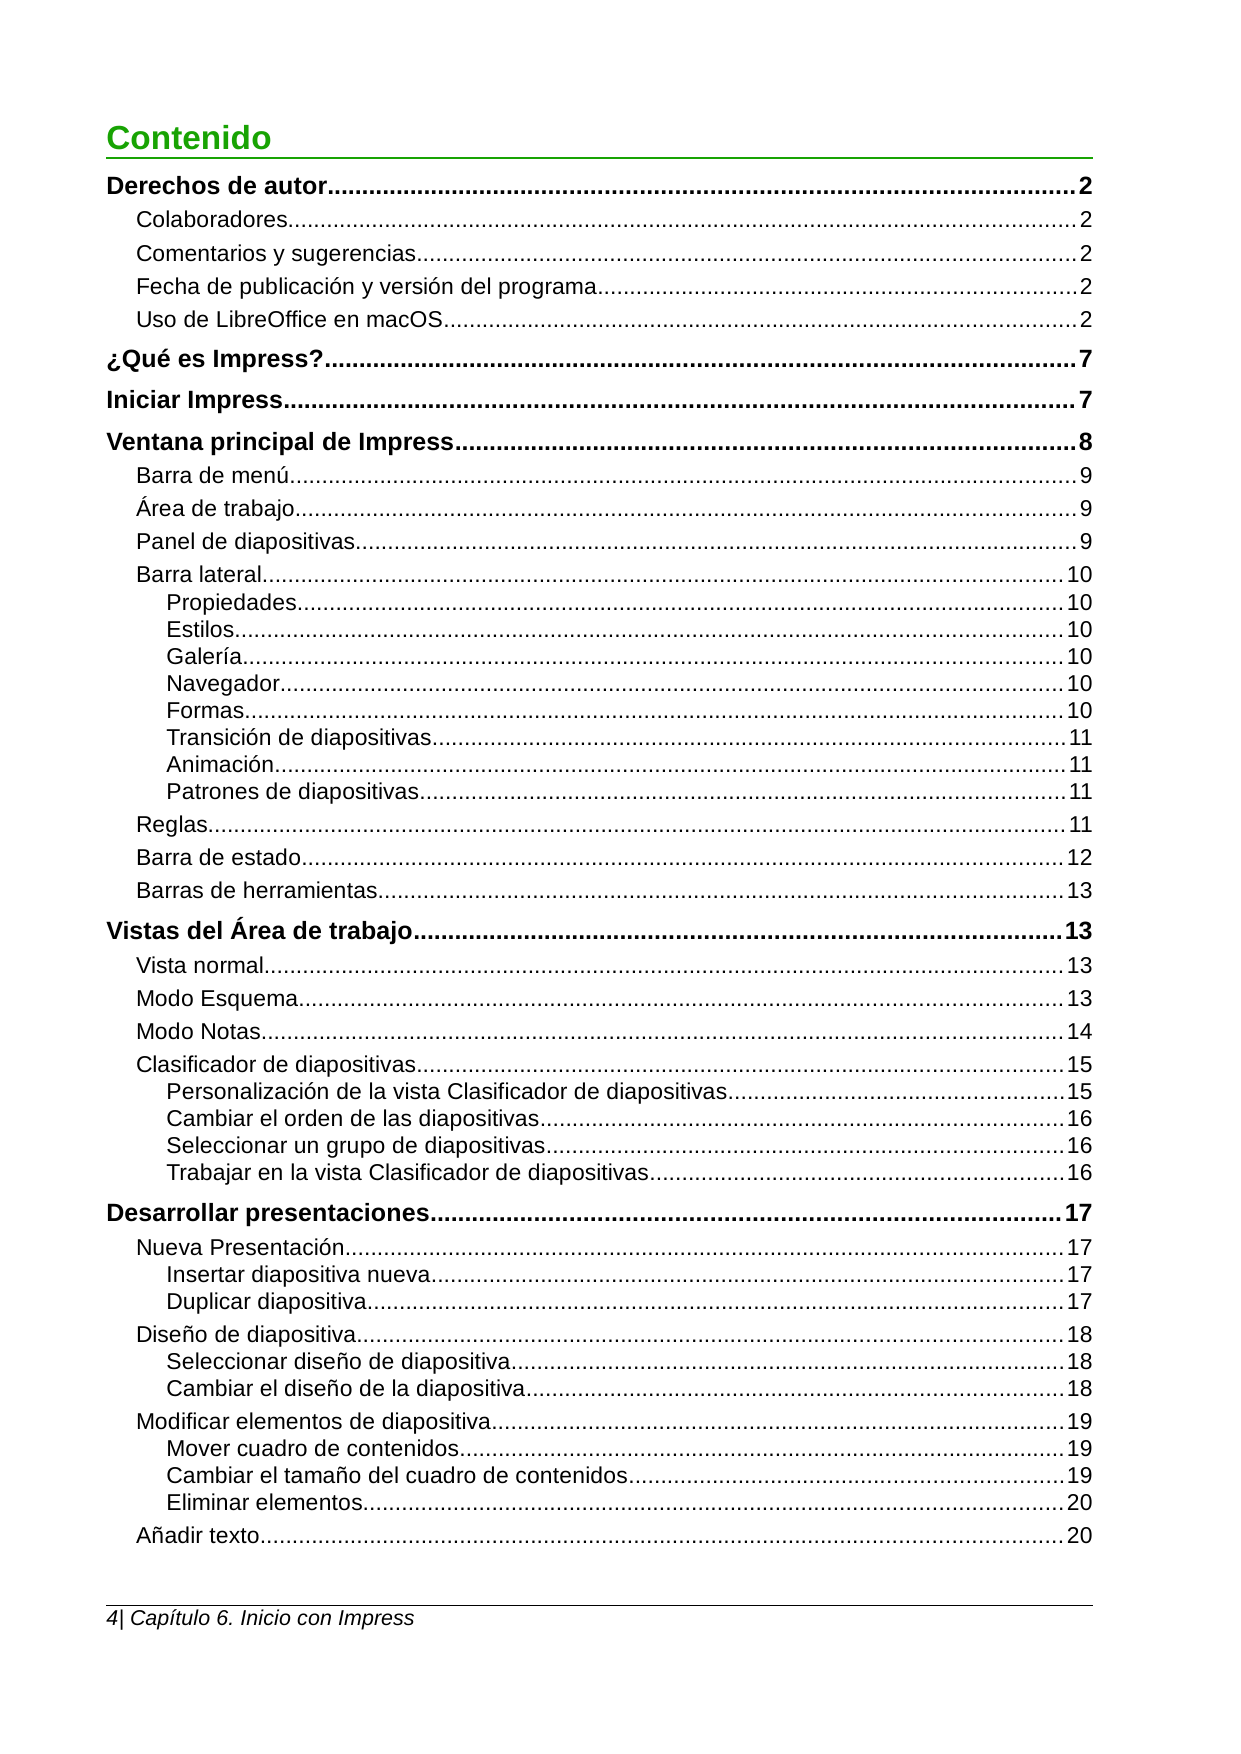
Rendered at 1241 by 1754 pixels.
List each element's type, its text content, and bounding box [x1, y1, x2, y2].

text Barra de estado 12 [136, 844, 1093, 871]
text Modo Esquema 13 [136, 984, 1093, 1011]
text Barra de menú 9 [136, 461, 1093, 488]
text Modo Notas 14 [136, 1017, 1093, 1044]
subtitle Contenido [106, 118, 1093, 157]
text Estilos 10 [166, 615, 1093, 642]
text Cambiar el diseño de la diapositiva 18 [166, 1374, 1093, 1401]
text Vistas del Área de trabajo 13 [106, 916, 1093, 945]
text Cambiar el orden de las diapositivas 16 [166, 1104, 1093, 1132]
text Animación 11 [166, 750, 1093, 777]
text Clasificador de diapositivas 15 [136, 1050, 1093, 1077]
text Colaboradores 2 [136, 206, 1093, 233]
text Uso de LibreOffice en macOS 2 [136, 305, 1093, 332]
text Área de trabajo 9 [136, 494, 1093, 522]
text Personalización de la vista Clasificador de diapositivas 15 [166, 1077, 1093, 1104]
text Patrones de diapositivas 11 [166, 777, 1093, 804]
text Diseño de diapositiva 18 [136, 1320, 1093, 1347]
text Comentarios y sugerencias 2 [136, 239, 1093, 266]
text Galería 10 [166, 642, 1093, 669]
text Modificar elementos de diapositiva 19 [136, 1407, 1093, 1434]
text Ventana principal de Impress 8 [106, 426, 1093, 455]
text Transición de diapositivas 11 [166, 723, 1093, 750]
text Nueva Presentación 17 [136, 1233, 1093, 1260]
text ¿Qué es Impress? 7 [106, 344, 1093, 373]
text Vista normal 13 [136, 951, 1093, 978]
text Mover cuadro de contenidos 19 [166, 1434, 1093, 1462]
text Trabajar en la vista Clasificador de diapositivas 16 [166, 1159, 1093, 1186]
text Derechos de autor 2 [106, 171, 1093, 200]
text Insertar diapositiva nueva 17 [166, 1260, 1093, 1287]
text Barra lateral 10 [136, 561, 1093, 588]
text Duplicar diapositiva 17 [166, 1287, 1093, 1314]
text Seleccionar un grupo de diapositivas 16 [166, 1132, 1093, 1159]
text Iniciar Impress 7 [106, 385, 1093, 414]
text Cambiar el tamaño del cuadro de contenidos 19 [166, 1462, 1093, 1489]
text Desarrollar presentaciones 17 [106, 1198, 1093, 1227]
text Propiedades 10 [166, 588, 1093, 615]
text Añadir texto 20 [136, 1522, 1093, 1549]
text Formas 10 [166, 696, 1093, 723]
text Seleccionar diseño de diapositiva 18 [166, 1347, 1093, 1374]
text Fecha de publicación y versión del programa 2 [136, 272, 1093, 299]
text Eliminar elementos 20 [166, 1489, 1093, 1516]
text Panel de diapositivas 9 [136, 528, 1093, 555]
text Reglas 11 [136, 811, 1093, 838]
text Navegador 10 [166, 669, 1093, 696]
text Barras de herramientas 13 [136, 877, 1093, 904]
